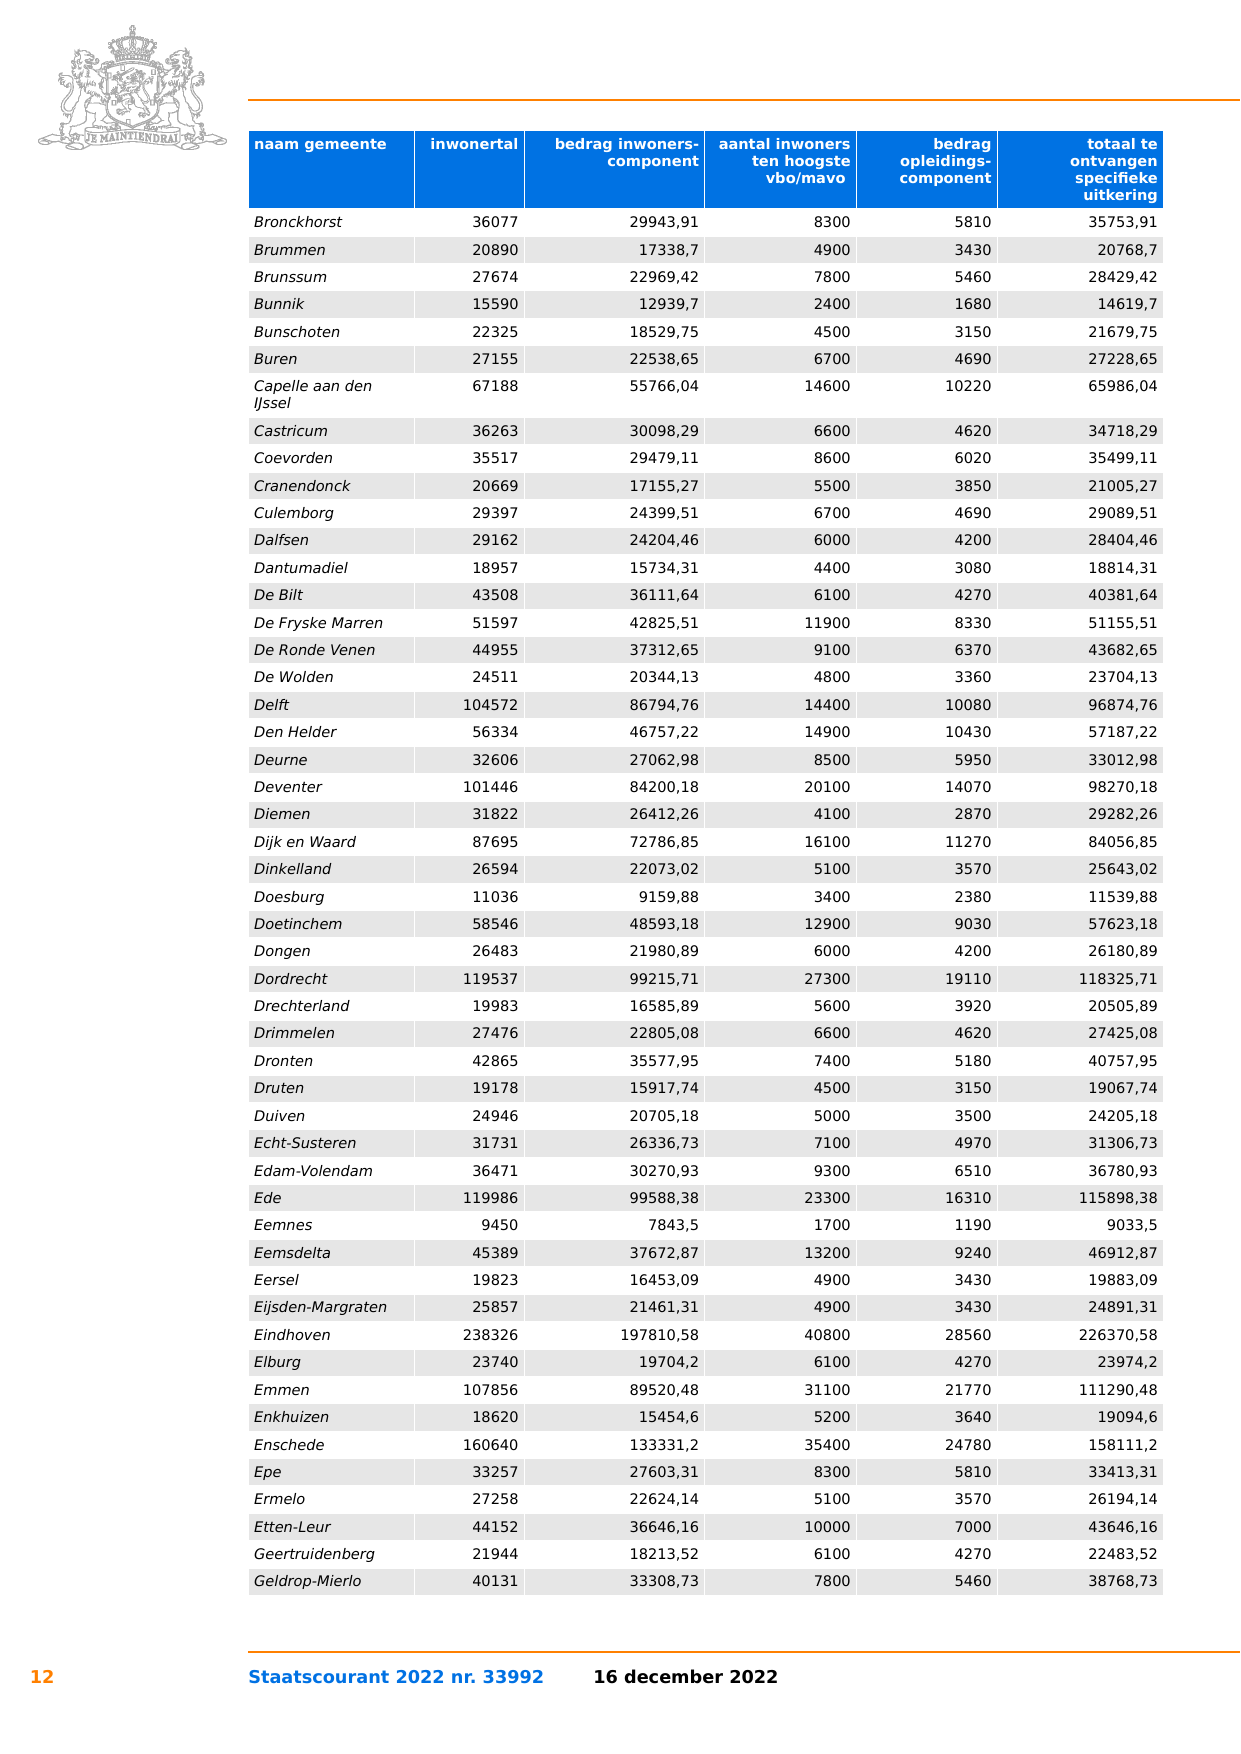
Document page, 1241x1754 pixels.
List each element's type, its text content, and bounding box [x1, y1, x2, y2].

table_cell 25857 [415, 1295, 524, 1321]
table_cell 5000 [705, 1103, 856, 1129]
table_cell 36471 [415, 1158, 524, 1184]
table_cell 6020 [857, 445, 997, 472]
table_cell 6000 [705, 528, 856, 554]
table_cell 25643,02 [998, 856, 1163, 883]
table_cell 35577,95 [525, 1048, 704, 1074]
table_cell 12939,7 [525, 291, 704, 318]
table_cell 2400 [705, 291, 856, 318]
table_cell 5600 [705, 993, 856, 1020]
table_cell 5950 [857, 747, 997, 773]
table_cell 23300 [705, 1185, 856, 1211]
table_cell 84056,85 [998, 829, 1163, 855]
table_cell Bunschoten [249, 319, 414, 345]
table_cell 36263 [415, 418, 524, 444]
table_cell 4900 [705, 237, 856, 263]
table_cell 36077 [415, 209, 524, 236]
table_cell Bronckhorst [249, 209, 414, 236]
table_cell 26594 [415, 856, 524, 883]
table_cell 2380 [857, 884, 997, 910]
table_cell 55766,04 [525, 374, 704, 417]
table_cell 8600 [705, 445, 856, 472]
table_cell 7400 [705, 1048, 856, 1074]
table_cell 57623,18 [998, 911, 1163, 937]
table_cell 20768,7 [998, 237, 1163, 263]
table_cell 238326 [415, 1322, 524, 1348]
table_cell 3570 [857, 856, 997, 883]
table_cell 22969,42 [525, 264, 704, 290]
table_cell Eijsden-Margraten [249, 1295, 414, 1321]
table_cell 28429,42 [998, 264, 1163, 290]
table_cell Enschede [249, 1432, 414, 1458]
table_cell 24205,18 [998, 1103, 1163, 1129]
table_cell 6100 [705, 1541, 856, 1568]
table_cell 43646,16 [998, 1514, 1163, 1540]
table_cell 19983 [415, 993, 524, 1020]
table_cell De Ronde Venen [249, 637, 414, 663]
table_cell 9450 [415, 1213, 524, 1239]
table_cell 16310 [857, 1185, 997, 1211]
table_cell Ermelo [249, 1486, 414, 1513]
table_cell 28560 [857, 1322, 997, 1348]
table_cell 12900 [705, 911, 856, 937]
table_cell 13200 [705, 1240, 856, 1266]
table_cell 8330 [857, 610, 997, 636]
table_cell 10000 [705, 1514, 856, 1540]
table_cell Diemen [249, 802, 414, 828]
table_cell 6600 [705, 1021, 856, 1047]
table_cell 24891,31 [998, 1295, 1163, 1321]
table_cell 4500 [705, 1076, 856, 1102]
table_cell 35400 [705, 1432, 856, 1458]
table_cell 17155,27 [525, 473, 704, 499]
table_cell 4100 [705, 802, 856, 828]
table_cell 7800 [705, 1569, 856, 1595]
table_cell 34718,29 [998, 418, 1163, 444]
table_cell Castricum [249, 418, 414, 444]
table_cell De Wolden [249, 665, 414, 691]
table_cell 26194,14 [998, 1486, 1163, 1513]
table_cell 27425,08 [998, 1021, 1163, 1047]
table_cell 29397 [415, 500, 524, 527]
table_cell Dalfsen [249, 528, 414, 554]
table_cell Capelle aan den IJssel [249, 374, 414, 417]
table_cell 26180,89 [998, 939, 1163, 965]
table_cell 42825,51 [525, 610, 704, 636]
table_cell 67188 [415, 374, 524, 417]
table_cell 6100 [705, 583, 856, 609]
table_cell 197810,58 [525, 1322, 704, 1348]
table_cell 18213,52 [525, 1541, 704, 1568]
table_cell 4690 [857, 346, 997, 373]
table_cell 14400 [705, 692, 856, 718]
table_cell 43682,65 [998, 637, 1163, 663]
table_cell Edam-Volendam [249, 1158, 414, 1184]
table_header inwonertal [415, 131, 524, 208]
table_cell 36646,16 [525, 1514, 704, 1540]
table_cell 51597 [415, 610, 524, 636]
table_cell Doesburg [249, 884, 414, 910]
table_cell Dijk en Waard [249, 829, 414, 855]
table_cell 10220 [857, 374, 997, 417]
table_cell 6510 [857, 1158, 997, 1184]
table_cell 3150 [857, 319, 997, 345]
table_cell 5460 [857, 1569, 997, 1595]
table_cell 18620 [415, 1404, 524, 1431]
table_cell 9240 [857, 1240, 997, 1266]
table_cell 5500 [705, 473, 856, 499]
table_cell 4500 [705, 319, 856, 345]
table_cell 32606 [415, 747, 524, 773]
table_cell 3400 [705, 884, 856, 910]
table_cell 3430 [857, 1295, 997, 1321]
table_cell 3430 [857, 1267, 997, 1294]
table_cell Bunnik [249, 291, 414, 318]
table_cell 4900 [705, 1267, 856, 1294]
table_cell De Fryske Marren [249, 610, 414, 636]
table_header naam gemeente [249, 131, 414, 208]
table_cell Echt-Susteren [249, 1130, 414, 1157]
table_cell 28404,46 [998, 528, 1163, 554]
table_cell 17338,7 [525, 237, 704, 263]
table_cell 118325,71 [998, 966, 1163, 992]
table_cell 22624,14 [525, 1486, 704, 1513]
table_cell 14619,7 [998, 291, 1163, 318]
table_cell 30270,93 [525, 1158, 704, 1184]
table_cell 158111,2 [998, 1432, 1163, 1458]
table_cell 1680 [857, 291, 997, 318]
table_cell 21944 [415, 1541, 524, 1568]
table_cell Den Helder [249, 719, 414, 746]
table_cell 16585,89 [525, 993, 704, 1020]
table_cell 14070 [857, 774, 997, 801]
table_cell 3640 [857, 1404, 997, 1431]
table_cell 43508 [415, 583, 524, 609]
table_cell 7000 [857, 1514, 997, 1540]
table_cell Elburg [249, 1350, 414, 1376]
table_cell 45389 [415, 1240, 524, 1266]
table_cell 22483,52 [998, 1541, 1163, 1568]
table_cell 4270 [857, 1350, 997, 1376]
table_cell 6600 [705, 418, 856, 444]
table_cell 72786,85 [525, 829, 704, 855]
table_cell 21770 [857, 1377, 997, 1403]
table_cell 89520,48 [525, 1377, 704, 1403]
table_cell 4620 [857, 418, 997, 444]
table_cell 99215,71 [525, 966, 704, 992]
table_cell Dronten [249, 1048, 414, 1074]
table_cell 31306,73 [998, 1130, 1163, 1157]
table_cell 1700 [705, 1213, 856, 1239]
table_cell 87695 [415, 829, 524, 855]
table_cell 23704,13 [998, 665, 1163, 691]
table_cell 9159,88 [525, 884, 704, 910]
table_cell 57187,22 [998, 719, 1163, 746]
table_cell 48593,18 [525, 911, 704, 937]
table_cell 21679,75 [998, 319, 1163, 345]
table_cell Enkhuizen [249, 1404, 414, 1431]
table_cell 22805,08 [525, 1021, 704, 1047]
table_cell 22538,65 [525, 346, 704, 373]
table_cell 11539,88 [998, 884, 1163, 910]
table_cell 46912,87 [998, 1240, 1163, 1266]
table_cell Brummen [249, 237, 414, 263]
table_cell 16100 [705, 829, 856, 855]
table_cell 226370,58 [998, 1322, 1163, 1348]
table_cell 8500 [705, 747, 856, 773]
table_cell 104572 [415, 692, 524, 718]
table_cell 31731 [415, 1130, 524, 1157]
table_cell 31100 [705, 1377, 856, 1403]
table_cell 30098,29 [525, 418, 704, 444]
table_cell 19067,74 [998, 1076, 1163, 1102]
table_cell 3080 [857, 555, 997, 581]
table_cell 5810 [857, 209, 997, 236]
table_cell De Bilt [249, 583, 414, 609]
table_cell 3150 [857, 1076, 997, 1102]
table_cell 8300 [705, 1459, 856, 1485]
table_cell 23740 [415, 1350, 524, 1376]
table_cell 4970 [857, 1130, 997, 1157]
table_cell 58546 [415, 911, 524, 937]
table_cell 19094,6 [998, 1404, 1163, 1431]
table_cell 27155 [415, 346, 524, 373]
table_cell 4620 [857, 1021, 997, 1047]
table_cell Epe [249, 1459, 414, 1485]
table_cell Cranendonck [249, 473, 414, 499]
table_cell 18957 [415, 555, 524, 581]
table_cell Dordrecht [249, 966, 414, 992]
table_cell Dongen [249, 939, 414, 965]
table_cell 11270 [857, 829, 997, 855]
table_cell 33308,73 [525, 1569, 704, 1595]
table_cell Dinkelland [249, 856, 414, 883]
table_cell 20100 [705, 774, 856, 801]
table_cell 11900 [705, 610, 856, 636]
table_cell 21005,27 [998, 473, 1163, 499]
table_cell 10430 [857, 719, 997, 746]
table_cell 31822 [415, 802, 524, 828]
table_cell 19883,09 [998, 1267, 1163, 1294]
picture [38, 25, 227, 150]
table_cell 27603,31 [525, 1459, 704, 1485]
table_cell 56334 [415, 719, 524, 746]
table_cell Buren [249, 346, 414, 373]
table_cell 20705,18 [525, 1103, 704, 1129]
table_cell 35753,91 [998, 209, 1163, 236]
table_cell 7800 [705, 264, 856, 290]
table_header aantal inwoners ten hoogste vbo/mavo [705, 131, 856, 208]
table_cell 10080 [857, 692, 997, 718]
table_cell 24399,51 [525, 500, 704, 527]
table_cell 22073,02 [525, 856, 704, 883]
table_cell Culemborg [249, 500, 414, 527]
table_cell Dantumadiel [249, 555, 414, 581]
table_cell Drechterland [249, 993, 414, 1020]
table_cell 15917,74 [525, 1076, 704, 1102]
table_cell 9033,5 [998, 1213, 1163, 1239]
table_cell 8300 [705, 209, 856, 236]
table_cell 20505,89 [998, 993, 1163, 1020]
table_cell 44152 [415, 1514, 524, 1540]
table_cell 4400 [705, 555, 856, 581]
table_cell 6700 [705, 500, 856, 527]
table_header bedrag inwoners-component [525, 131, 704, 208]
table_cell 19823 [415, 1267, 524, 1294]
table_cell 21980,89 [525, 939, 704, 965]
table_cell 18529,75 [525, 319, 704, 345]
table_cell 20669 [415, 473, 524, 499]
table_cell 15590 [415, 291, 524, 318]
table_cell 3920 [857, 993, 997, 1020]
table_cell Brunssum [249, 264, 414, 290]
table_cell 19110 [857, 966, 997, 992]
table_cell 29479,11 [525, 445, 704, 472]
table_cell 27476 [415, 1021, 524, 1047]
table_cell Drimmelen [249, 1021, 414, 1047]
table_cell 133331,2 [525, 1432, 704, 1458]
table_cell 35499,11 [998, 445, 1163, 472]
table_cell Deurne [249, 747, 414, 773]
table_cell Coevorden [249, 445, 414, 472]
table_cell 119537 [415, 966, 524, 992]
table_cell 38768,73 [998, 1569, 1163, 1595]
table_cell 115898,38 [998, 1185, 1163, 1211]
table_cell 1190 [857, 1213, 997, 1239]
table_header bedrag opleidings-component [857, 131, 997, 208]
table_cell 29162 [415, 528, 524, 554]
table_cell Duiven [249, 1103, 414, 1129]
table_cell 29089,51 [998, 500, 1163, 527]
table_cell 6100 [705, 1350, 856, 1376]
table_cell 20890 [415, 237, 524, 263]
table_cell 15454,6 [525, 1404, 704, 1431]
table_cell 22325 [415, 319, 524, 345]
table_cell 98270,18 [998, 774, 1163, 801]
table_cell 5200 [705, 1404, 856, 1431]
table_cell Doetinchem [249, 911, 414, 937]
table_cell 23974,2 [998, 1350, 1163, 1376]
table_cell Deventer [249, 774, 414, 801]
table_cell 84200,18 [525, 774, 704, 801]
table_cell Eersel [249, 1267, 414, 1294]
table_cell 5180 [857, 1048, 997, 1074]
table_cell 26483 [415, 939, 524, 965]
table_cell 4200 [857, 939, 997, 965]
table_cell 3430 [857, 237, 997, 263]
table_cell 9030 [857, 911, 997, 937]
table_cell 27228,65 [998, 346, 1163, 373]
table_cell 160640 [415, 1432, 524, 1458]
table_cell Delft [249, 692, 414, 718]
table_cell 4270 [857, 583, 997, 609]
table_cell 33413,31 [998, 1459, 1163, 1485]
table_cell 107856 [415, 1377, 524, 1403]
table_cell 24204,46 [525, 528, 704, 554]
table_cell 24780 [857, 1432, 997, 1458]
table_cell Eemnes [249, 1213, 414, 1239]
table_cell 111290,48 [998, 1377, 1163, 1403]
table_cell Geertruidenberg [249, 1541, 414, 1568]
table_cell 19704,2 [525, 1350, 704, 1376]
table_cell 46757,22 [525, 719, 704, 746]
table_cell 51155,51 [998, 610, 1163, 636]
table_cell 3570 [857, 1486, 997, 1513]
table_cell 4900 [705, 1295, 856, 1321]
table_header totaal te ontvangen specifieke uitkering [998, 131, 1163, 208]
table_cell 2870 [857, 802, 997, 828]
table_cell 40381,64 [998, 583, 1163, 609]
table_cell 3500 [857, 1103, 997, 1129]
table_cell 96874,76 [998, 692, 1163, 718]
table_cell Eindhoven [249, 1322, 414, 1348]
table_cell 4690 [857, 500, 997, 527]
table_cell 5100 [705, 856, 856, 883]
table_cell 24946 [415, 1103, 524, 1129]
table_cell 3360 [857, 665, 997, 691]
table_cell 6700 [705, 346, 856, 373]
table_cell 26336,73 [525, 1130, 704, 1157]
table_cell 19178 [415, 1076, 524, 1102]
table_cell 20344,13 [525, 665, 704, 691]
table_cell 86794,76 [525, 692, 704, 718]
table_cell Emmen [249, 1377, 414, 1403]
table_cell 40757,95 [998, 1048, 1163, 1074]
table_cell 11036 [415, 884, 524, 910]
table_cell 27674 [415, 264, 524, 290]
table_cell 29282,26 [998, 802, 1163, 828]
table_cell 35517 [415, 445, 524, 472]
table_cell 14900 [705, 719, 856, 746]
table_cell 29943,91 [525, 209, 704, 236]
table_cell 40800 [705, 1322, 856, 1348]
table_cell 14600 [705, 374, 856, 417]
table_cell 27300 [705, 966, 856, 992]
table_cell 6000 [705, 939, 856, 965]
table_cell Etten-Leur [249, 1514, 414, 1540]
table_cell 37312,65 [525, 637, 704, 663]
table_cell 4200 [857, 528, 997, 554]
table_cell Geldrop-Mierlo [249, 1569, 414, 1595]
table_cell Eemsdelta [249, 1240, 414, 1266]
table_cell 6370 [857, 637, 997, 663]
table_cell 101446 [415, 774, 524, 801]
table_cell 4800 [705, 665, 856, 691]
table_cell 27258 [415, 1486, 524, 1513]
table_cell 9300 [705, 1158, 856, 1184]
table_cell 119986 [415, 1185, 524, 1211]
table_cell 99588,38 [525, 1185, 704, 1211]
table_cell 5460 [857, 264, 997, 290]
table_cell 33012,98 [998, 747, 1163, 773]
table_cell 3850 [857, 473, 997, 499]
table_cell 7100 [705, 1130, 856, 1157]
table_cell 26412,26 [525, 802, 704, 828]
table_cell 42865 [415, 1048, 524, 1074]
table_cell 27062,98 [525, 747, 704, 773]
table_cell 5100 [705, 1486, 856, 1513]
table_cell 4270 [857, 1541, 997, 1568]
table_cell 33257 [415, 1459, 524, 1485]
table_cell 37672,87 [525, 1240, 704, 1266]
table_cell Ede [249, 1185, 414, 1211]
table_cell 36111,64 [525, 583, 704, 609]
table_cell 5810 [857, 1459, 997, 1485]
table_cell 65986,04 [998, 374, 1163, 417]
table_cell 15734,31 [525, 555, 704, 581]
table_cell 9100 [705, 637, 856, 663]
table_cell 44955 [415, 637, 524, 663]
table_cell 40131 [415, 1569, 524, 1595]
table_cell 16453,09 [525, 1267, 704, 1294]
table_cell Druten [249, 1076, 414, 1102]
table_cell 24511 [415, 665, 524, 691]
table_cell 21461,31 [525, 1295, 704, 1321]
table_cell 7843,5 [525, 1213, 704, 1239]
table_cell 36780,93 [998, 1158, 1163, 1184]
table_cell 18814,31 [998, 555, 1163, 581]
